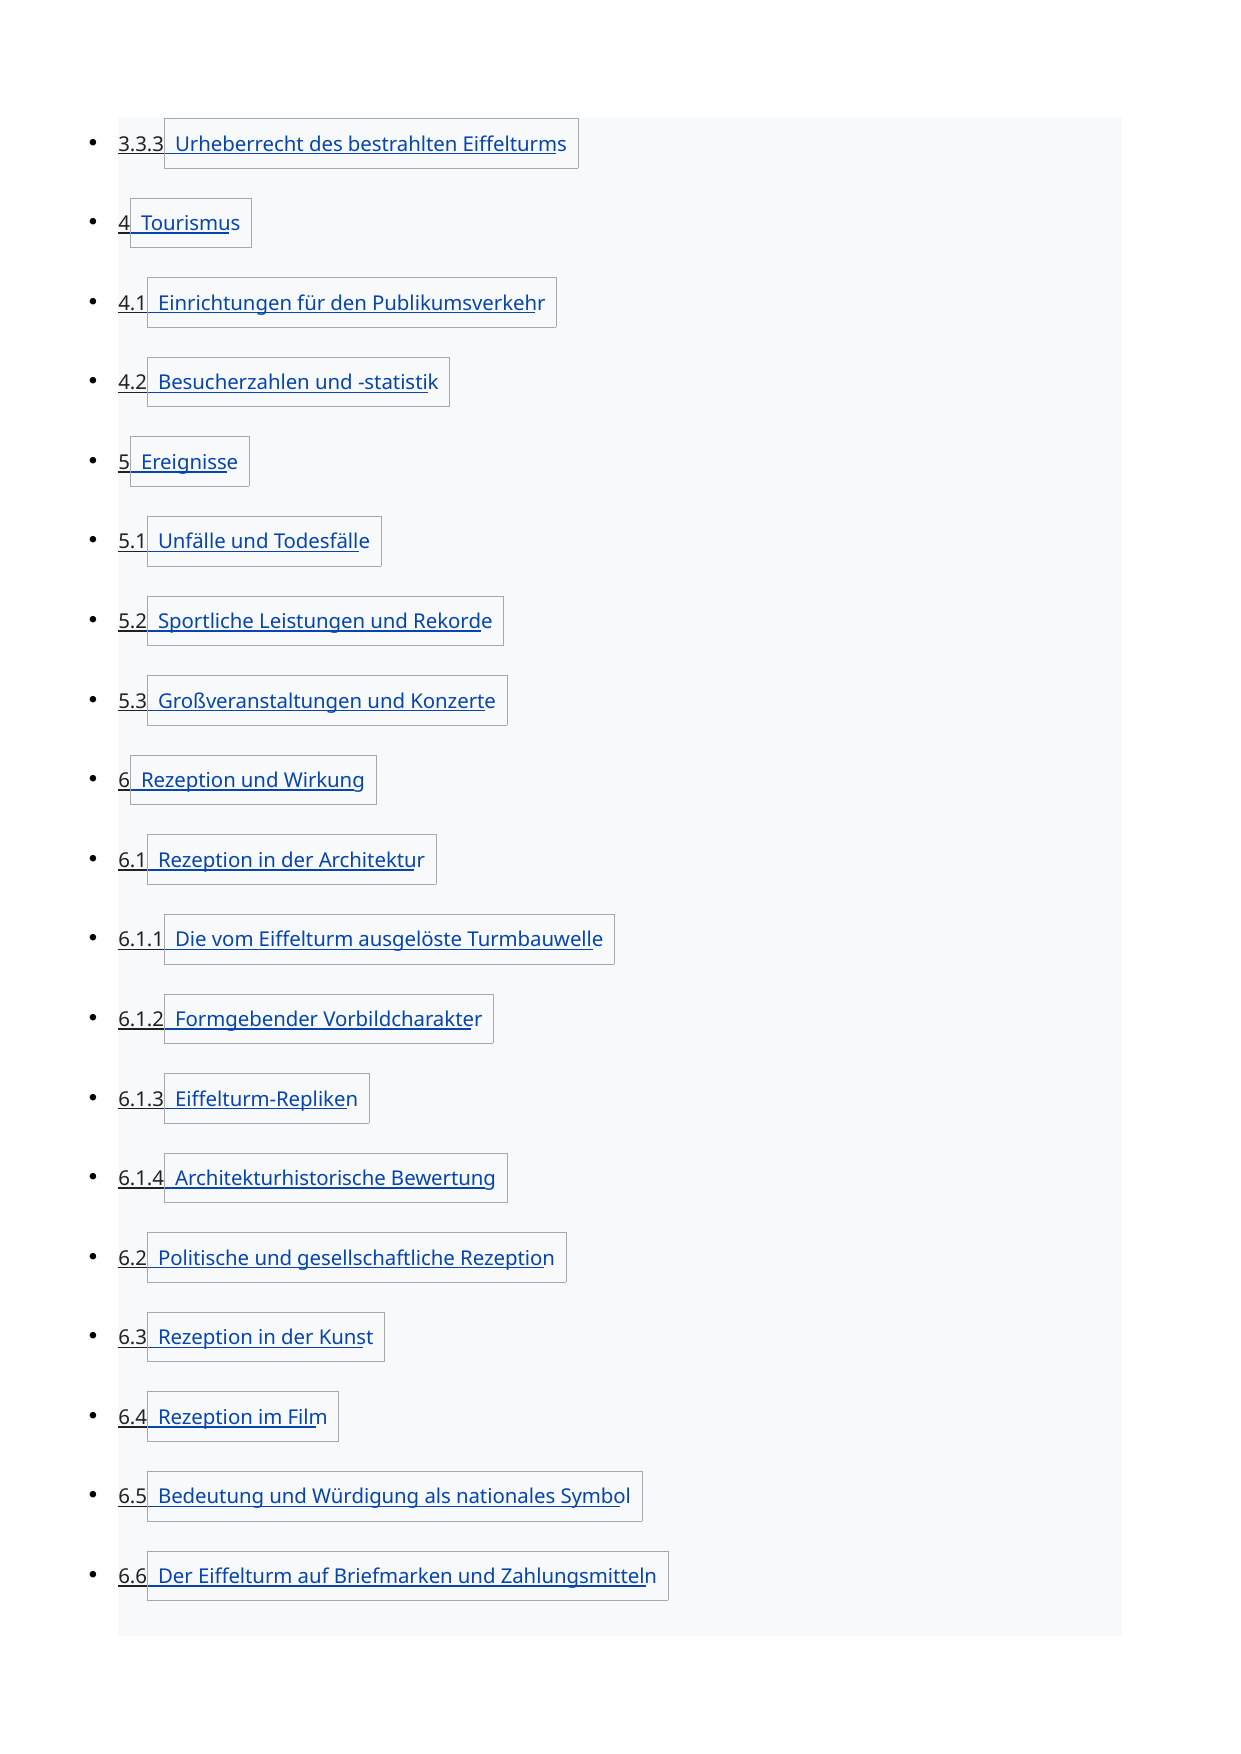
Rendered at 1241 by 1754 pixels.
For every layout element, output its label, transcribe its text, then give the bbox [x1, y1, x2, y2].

list [579, 118, 1122, 168]
list 6.1.2Formgebender Vorbildcharakter [165, 995, 493, 1043]
list [504, 596, 1122, 645]
list [508, 1153, 1122, 1202]
list [118, 1109, 164, 1123]
list Rezeption im Film [148, 1392, 338, 1441]
list 6.1 [118, 834, 147, 869]
list 6.2 [118, 1232, 147, 1267]
list [669, 1551, 1122, 1600]
list Sportliche Leistungen und Rekorde [148, 597, 503, 645]
list 6.6 [118, 1551, 147, 1585]
list [377, 755, 1122, 804]
list 6.1.3 [118, 1073, 164, 1108]
list [382, 516, 1122, 566]
list [250, 436, 1122, 486]
list Rezeption in der Architektur [148, 835, 436, 884]
list Urheberrecht des bestrahlten Eiffelturms [165, 119, 578, 168]
list [643, 1471, 1122, 1521]
list [567, 1232, 1122, 1282]
list 6.1.1 [118, 914, 164, 949]
list Politische und gesellschaftliche Rezeption [148, 1233, 566, 1282]
list 5.2 [118, 596, 147, 630]
list Eiffelturm-Repliken [165, 1074, 369, 1123]
list 3.3.3 [118, 118, 164, 153]
list Die vom Eiffelturm ausgelöste Turmbauwelle [165, 915, 614, 964]
list 6.1.2Formgebender Vorbildcharakter [118, 993, 493, 1028]
list Rezeption und Wirkung [131, 756, 376, 804]
list [437, 834, 1122, 884]
list [615, 914, 1122, 964]
list Architekturhistorische Bewertung [165, 1154, 507, 1202]
list 5 [118, 436, 130, 471]
list 4 [118, 198, 130, 232]
list 5.3 [118, 675, 147, 710]
list 6.5 [118, 1471, 147, 1506]
list [508, 675, 1122, 725]
list 4.2 [118, 357, 147, 392]
list Tourismus [131, 199, 251, 247]
list [557, 277, 1122, 327]
list 6.3 [118, 1312, 147, 1347]
list [252, 198, 1122, 247]
list [339, 1391, 1122, 1441]
list Rezeption in der Kunst [148, 1313, 384, 1361]
list [385, 1312, 1122, 1362]
list [370, 1073, 1122, 1123]
list 6 [118, 755, 130, 789]
list Der Eiffelturm auf Briefmarken und Zahlungsmitteln [148, 1552, 668, 1600]
list Großveranstaltungen und Konzerte [148, 676, 507, 725]
list 6.4 [118, 1391, 147, 1426]
list 6.1.4 [118, 1153, 164, 1187]
list [450, 357, 1122, 407]
list Ereignisse [131, 437, 249, 486]
list Bedeutung und Würdigung als nationales Symbol [148, 1472, 642, 1521]
list 5.1 [118, 516, 147, 551]
list 6.1.2Formgebender Vorbildcharakter [494, 993, 1122, 1043]
list Unfälle und Todesfälle [148, 517, 381, 566]
list Besucherzahlen und -statistik [148, 358, 449, 406]
list 4.1 [118, 277, 147, 312]
list Einrichtungen für den Publikumsverkehr [148, 278, 556, 327]
